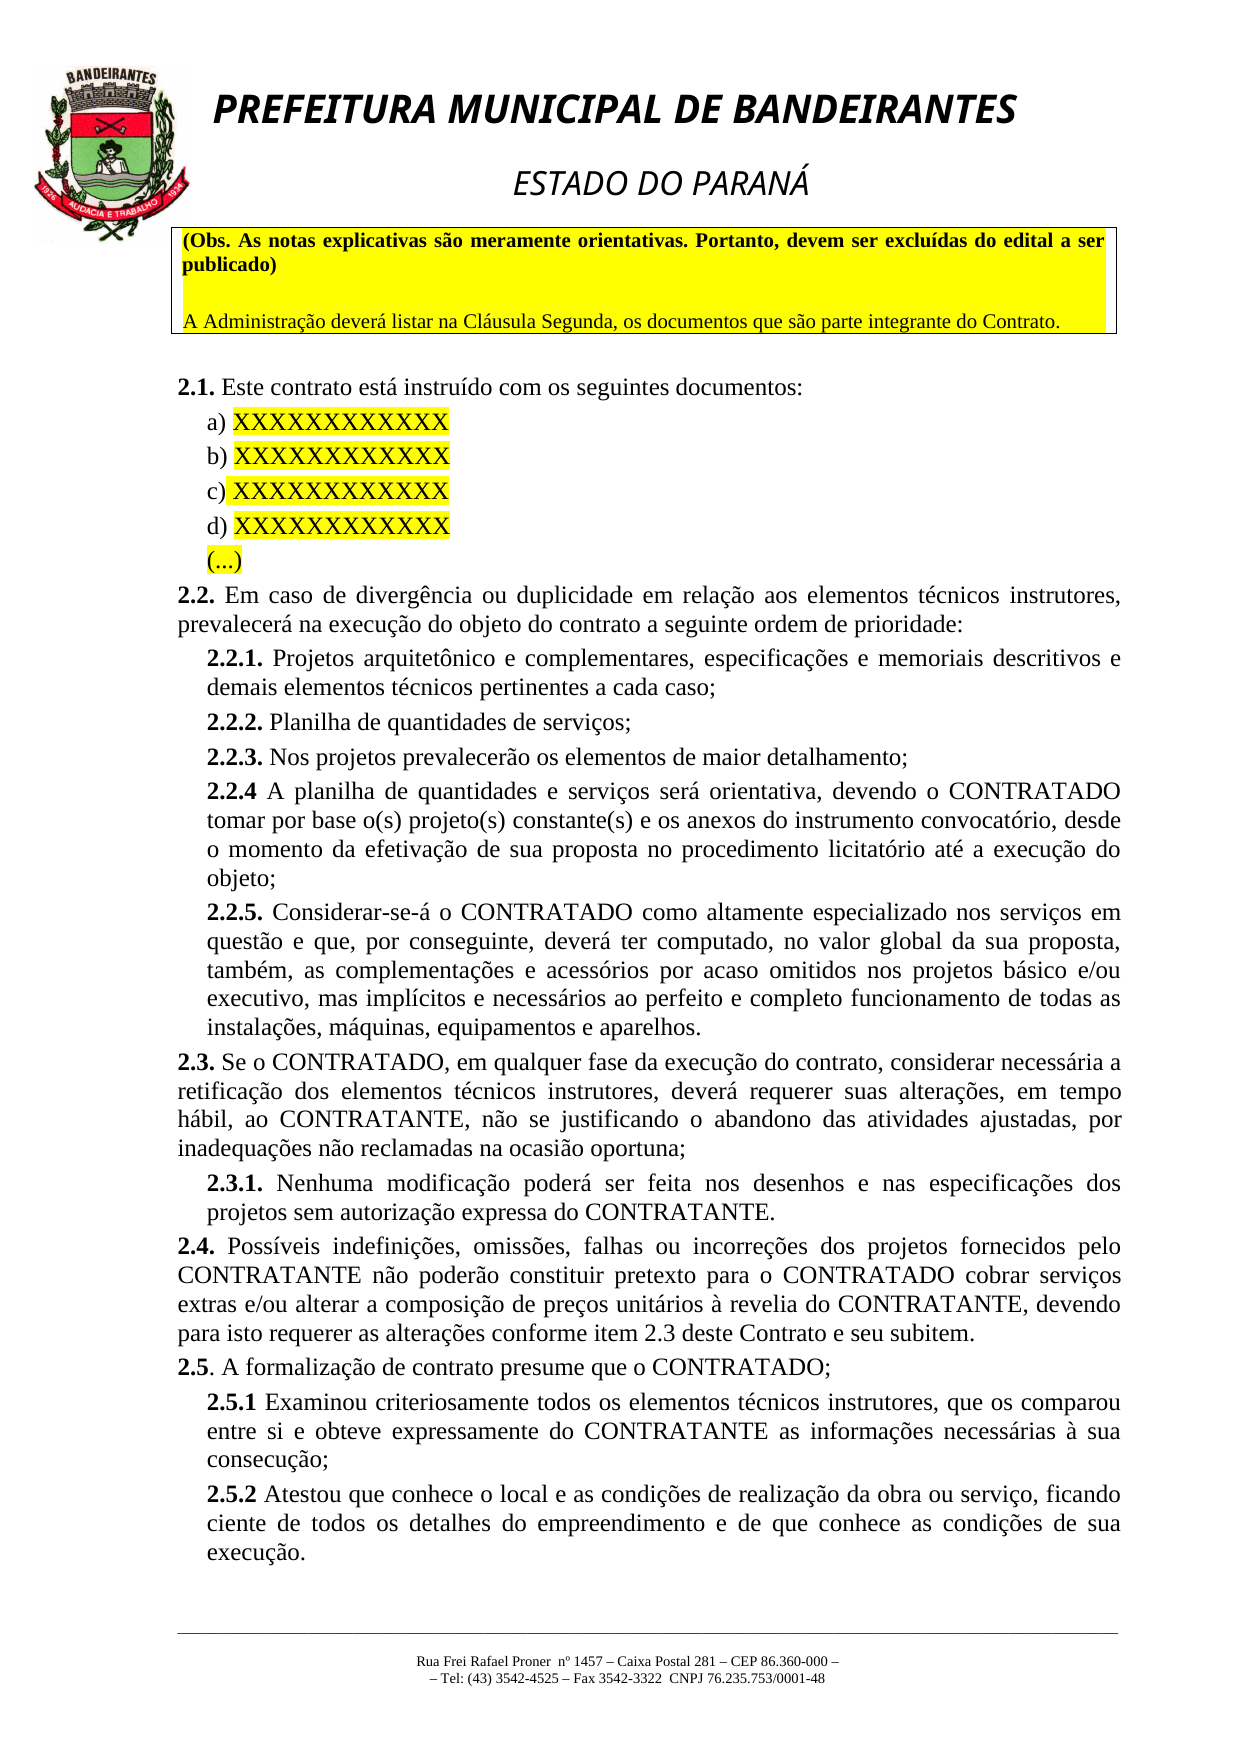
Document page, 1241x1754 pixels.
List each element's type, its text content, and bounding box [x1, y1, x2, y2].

text a) XXXXXXXXXXXX [207, 407, 1122, 435]
text 2.2.1. Projetos arquitetônico e complementares, especificações e memoriais descritivos e demais elementos técnicos pertinentes a cada caso; [207, 643, 1122, 701]
text 2.2.3. Nos projetos prevalecerão os elementos de maior detalhamento; [207, 742, 1122, 770]
text b) XXXXXXXXXXXX [207, 441, 1122, 470]
text d) XXXXXXXXXXXX [207, 511, 1122, 539]
text 2.5.1 Examinou criteriosamente todos os elementos técnicos instrutores, que os comparou entre si e obteve expressamente do CONTRATANTE as informações necessárias à sua consecução; [207, 1387, 1122, 1473]
text 2.4. Possíveis indefinições, omissões, falhas ou incorreções dos projetos fornecidos pelo CONTRATANTE não poderão constituir pretexto para o CONTRATADO cobrar serviços extras e/ou alterar a composição de preços unitários à revelia do CONTRATANTE, devendo para isto requerer as alterações conforme item 2.3 deste Contrato e seu subitem. [177, 1231, 1122, 1346]
text (...) [207, 545, 1122, 574]
text 2.2. Em caso de divergência ou duplicidade em relação aos elementos técnicos instrutores, prevalecerá na execução do objeto do contrato a seguinte ordem de prioridade: [177, 580, 1122, 638]
text 2.3. Se o CONTRATADO, em qualquer fase da execução do contrato, considerar necessária a retificação dos elementos técnicos instrutores, deverá requerer suas alterações, em tempo hábil, ao CONTRATANTE, não se justificando o abandono das atividades ajustadas, por inadequações não reclamadas na ocasião oportuna; [177, 1047, 1122, 1162]
text 2.3.1. Nenhuma modificação poderá ser feita nos desenhos e nas especificações dos projetos sem autorização expressa do CONTRATANTE. [207, 1168, 1122, 1225]
text 2.5.2 Atestou que conhece o local e as condições de realização da obra ou serviço, ficando ciente de todos os detalhes do empreendimento e de que conhece as condições de sua execução. [207, 1479, 1122, 1565]
text 2.2.2. Planilha de quantidades de serviços; [207, 707, 1122, 736]
text 2.5. A formalização de contrato presume que o CONTRATADO; [177, 1352, 1122, 1381]
text 2.2.5. Considerar-se-á o CONTRATADO como altamente especializado nos serviços em questão e que, por conseguinte, deverá ter computado, no valor global da sua proposta, também, as complementações e acessórios por acaso omitidos nos projetos básico e/ou executivo, mas implícitos e necessários ao perfeito e completo funcionamento de todas as instalações, máquinas, equipamentos e aparelhos. [207, 897, 1122, 1041]
text c) XXXXXXXXXXXX [207, 476, 1122, 505]
text 2.2.4 A planilha de quantidades e serviços será orientativa, devendo o CONTRATADO tomar por base o(s) projeto(s) constante(s) e os anexos do instrumento convocatório, desde o momento da efetivação de sua proposta no procedimento licitatório até a execução do objeto; [207, 776, 1122, 891]
picture [32, 66, 192, 245]
text 2.1. Este contrato está instruído com os seguintes documentos: [177, 372, 1122, 401]
